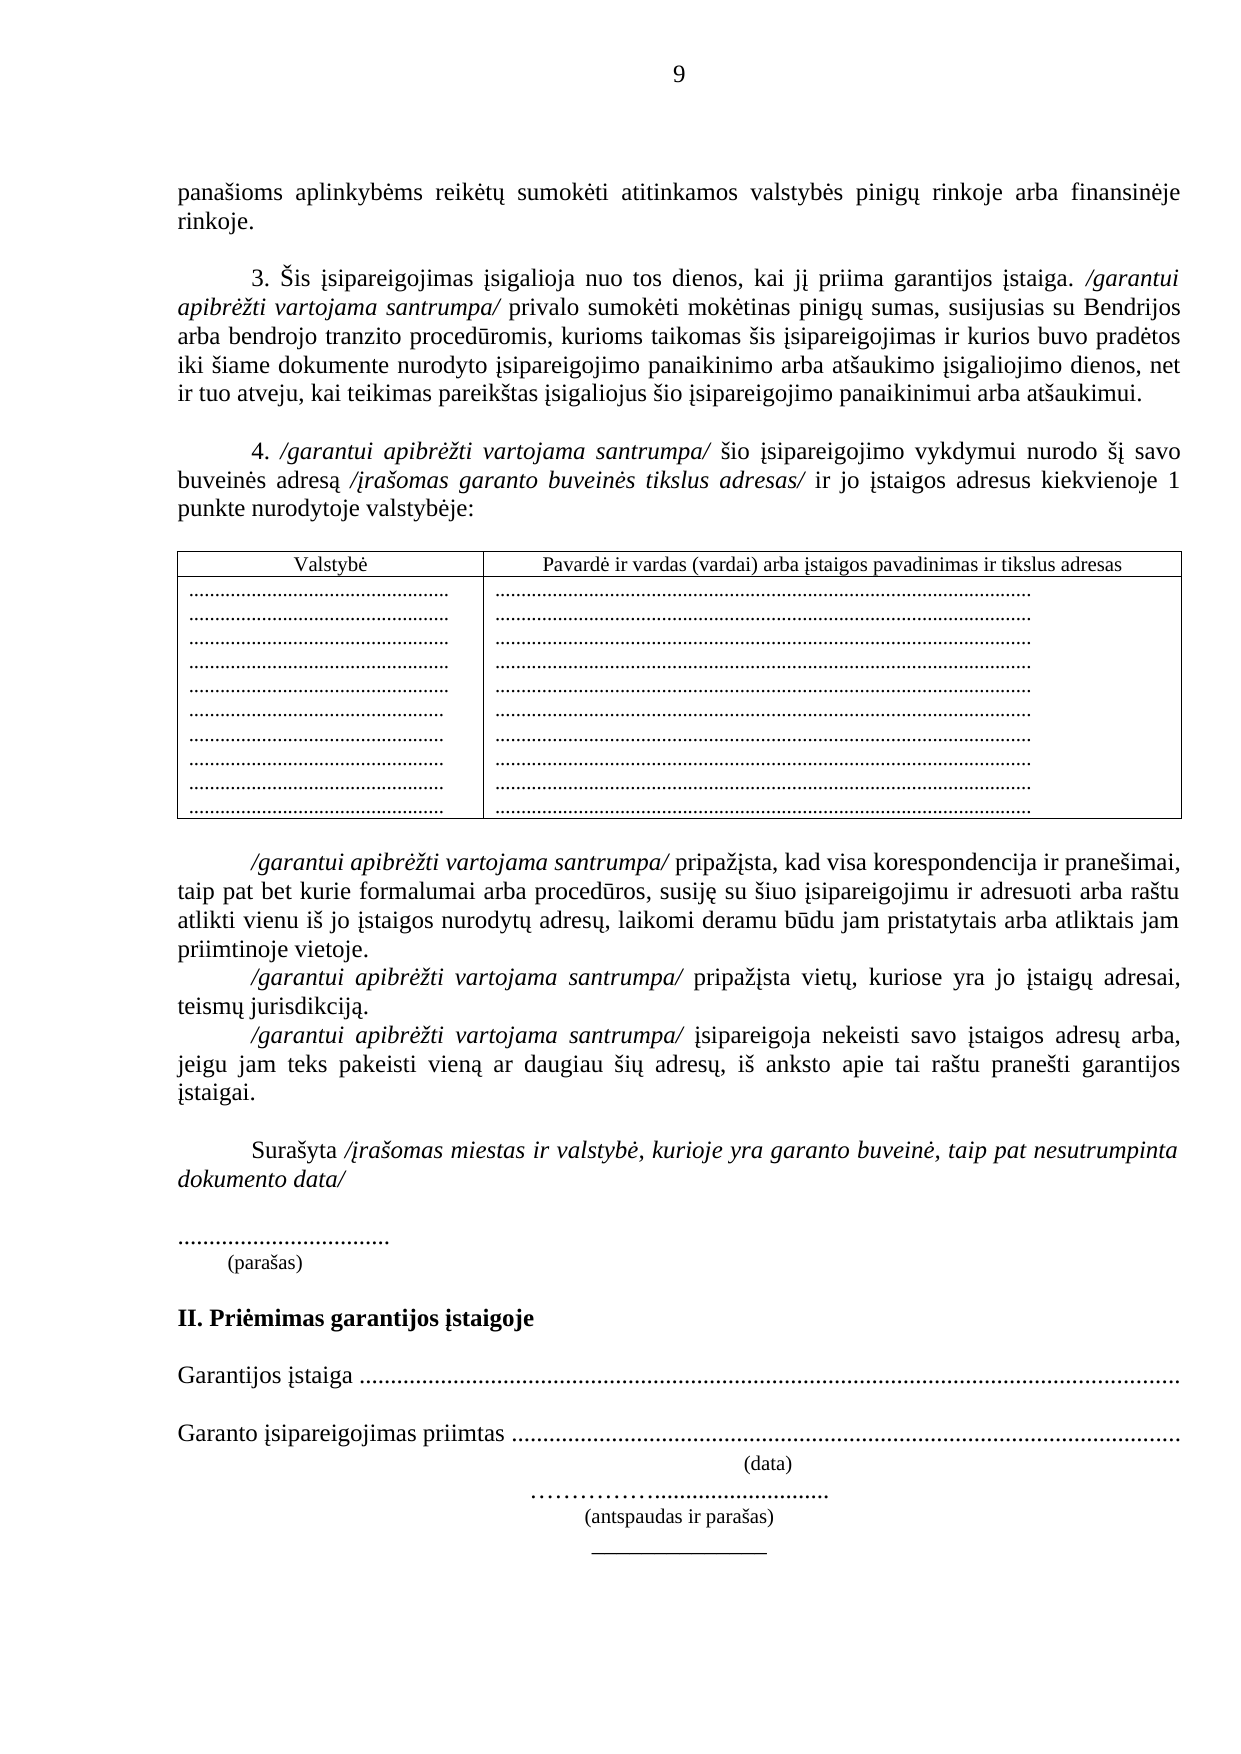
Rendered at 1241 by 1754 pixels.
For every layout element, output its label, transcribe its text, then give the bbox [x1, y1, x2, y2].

text /garantui apibrėžti vartojama santrumpa/ įsipareigoja nekeisti savo įstaigos adresų arba, jeigu jam teks pakeisti vieną ar daugiau šių adresų, iš anksto apie tai raštu pranešti garantijos įstaigai. [177, 1020, 1181, 1106]
text ……………............................ [177, 1475, 1181, 1504]
text 3. Šis įsipareigojimas įsigalioja nuo tos dienos, kai jį priima garantijos įstaiga. /garantui apibrėžti vartojama santrumpa/ privalo sumokėti mokėtinas pinigų sumas, susijusias su Bendrijos arba bendrojo tranzito procedūromis, kurioms taikomas šis įsipareigojimas ir kurios buvo pradėtos iki šiame dokumente nurodyto įsipareigojimo panaikinimo arba atšaukimo įsigaliojimo dienos, net ir tuo atveju, kai teikimas pareikštas įsigaliojus šio įsipareigojimo panaikinimui arba atšaukimui. [177, 263, 1181, 407]
text /garantui apibrėžti vartojama santrumpa/ pripažįsta, kad visa korespondencija ir pranešimai, taip pat bet kurie formalumai arba procedūros, susiję su šiuo įsipareigojimu ir adresuoti arba raštu atlikti vienu iš jo įstaigos nurodytų adresų, laikomi deramu būdu jam pristatytais arba atliktais jam priimtinoje vietoje. [177, 847, 1181, 962]
text (parašas) [177, 1250, 1181, 1274]
text ______________ [177, 1528, 1181, 1557]
text 4. /garantui apibrėžti vartojama santrumpa/ šio įsipareigojimo vykdymui nurodo šį savo buveinės adresą /įrašomas garanto buveinės tikslus adresas/ ir jo įstaigos adresus kiekvienoje 1 punkte nurodytoje valstybėje: [177, 436, 1181, 522]
table_header Pavardė ir vardas (vardai) arba įstaigos pavadinimas ir tikslus adresas [484, 552, 1181, 576]
table_cell .................................................. .................................................. .................................................. .................................................. .................................................. ................................................. ................................................. ................................................. ................................................. ................................................. [178, 577, 483, 818]
table_header Valstybė [178, 552, 483, 576]
text /garantui apibrėžti vartojama santrumpa/ pripažįsta vietų, kuriose yra jo įstaigų adresai, teismų jurisdikciją. [177, 962, 1181, 1020]
text Surašyta /įrašomas miestas ir valstybė, kurioje yra garanto buveinė, taip pat nesutrumpinta dokumento data/ [177, 1135, 1181, 1192]
text Garanto įsipareigojimas priimtas [177, 1418, 1181, 1447]
text (data) [177, 1447, 1181, 1475]
text (antspaudas ir parašas) [177, 1504, 1181, 1528]
text II. Priėmimas garantijos įstaigoje [177, 1303, 1181, 1332]
text panašioms aplinkybėms reikėtų sumokėti atitinkamos valstybės pinigų rinkoje arba finansinėje rinkoje. [177, 177, 1181, 235]
table_cell ....................................................................................................... ....................................................................................................... ....................................................................................................... ....................................................................................................... ....................................................................................................... ....................................................................................................... ....................................................................................................... ....................................................................................................... ....................................................................................................... ....................................................................................................... [484, 577, 1181, 818]
text .................................. [177, 1221, 1181, 1250]
text Garantijos įstaiga [177, 1360, 1181, 1389]
